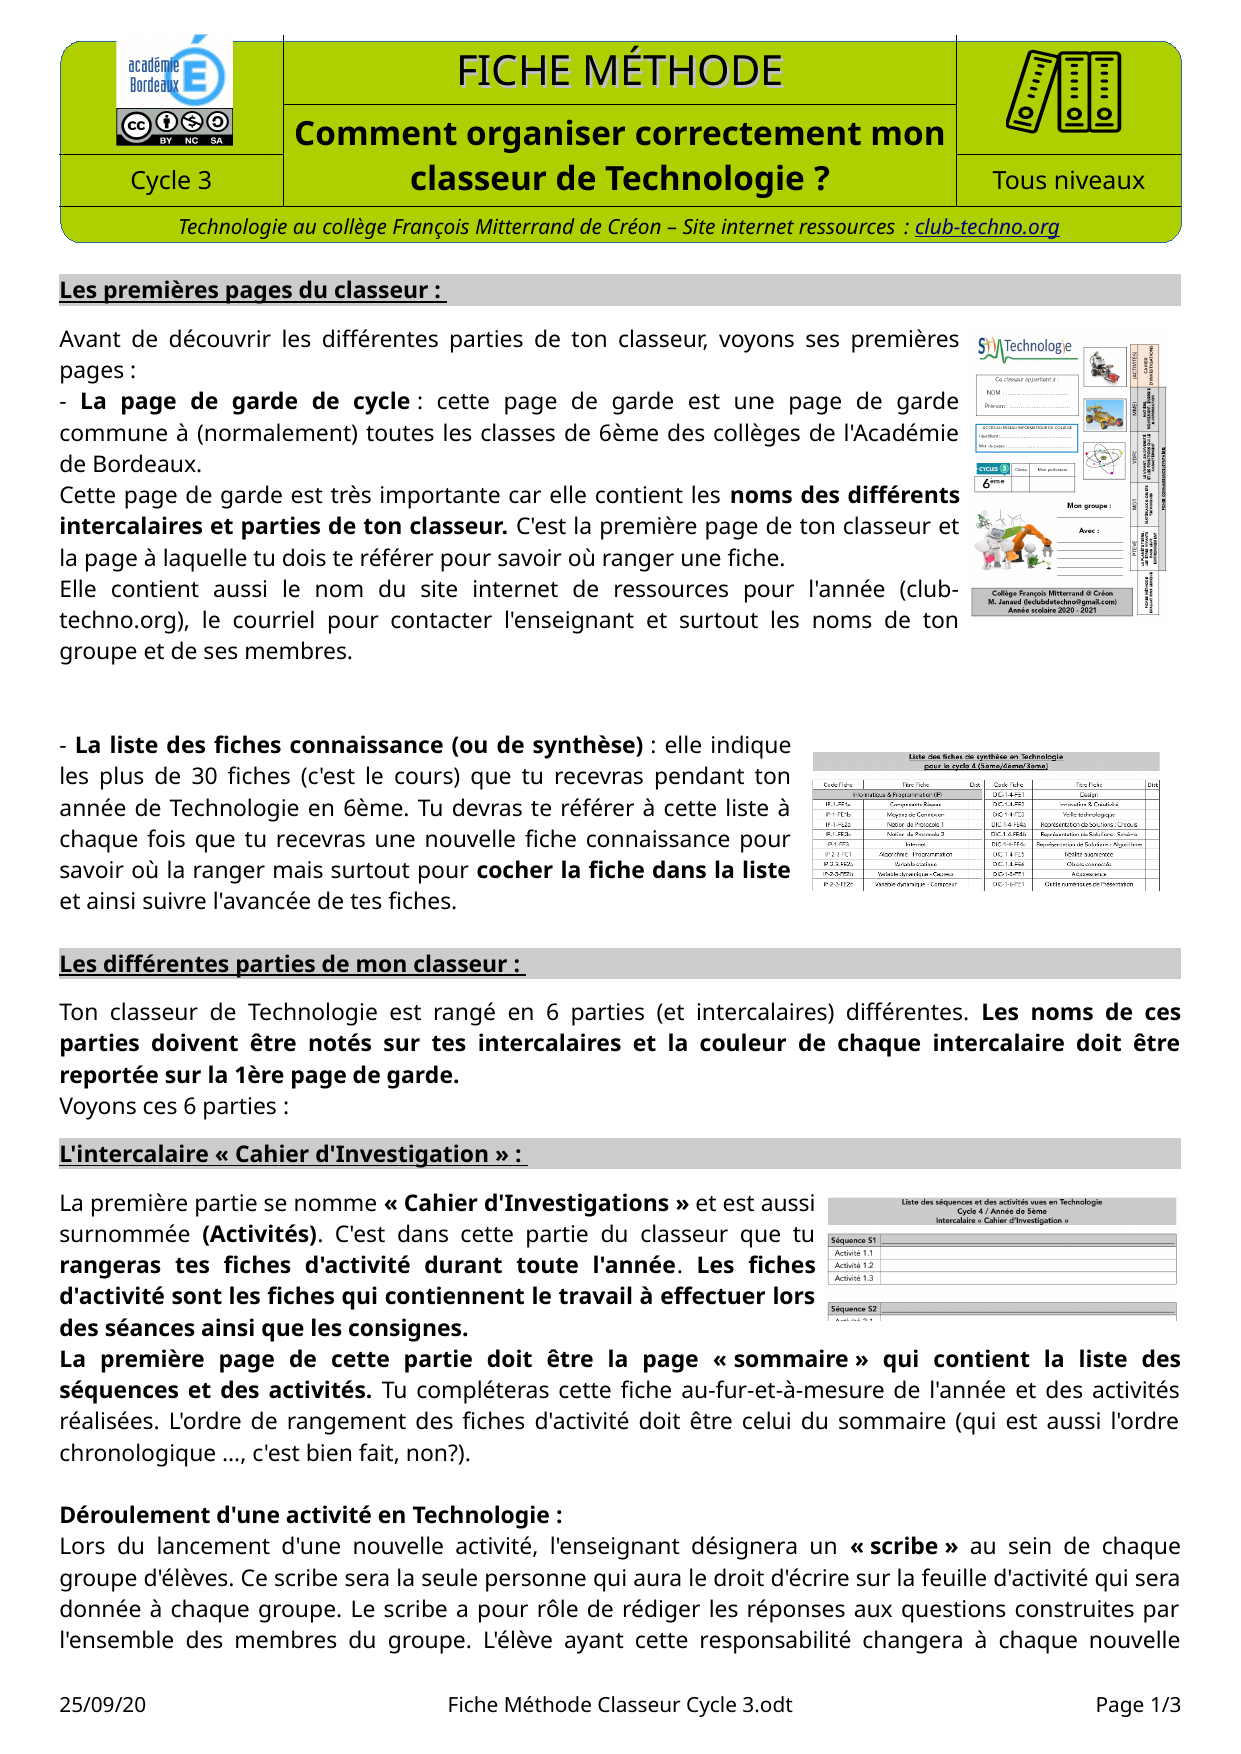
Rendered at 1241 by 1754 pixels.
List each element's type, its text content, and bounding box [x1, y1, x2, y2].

text La première page de cette partie doit être la page « sommaire » qui contient la liste des séquences et des activités. Tu compléteras cette fiche au-fur-et-à-mesure de l'année et des activités réalisées. L'ordre de rangement des fiches d'activité doit être celui du sommaire (qui est aussi l'ordre chronologique …, c'est bien fait, non?). [59, 1343, 1181, 1468]
text Elle contient aussi le nom du site internet de ressources pour l'année (club-techno.org), le courriel pour contacter l'enseignant et surtout les noms de ton groupe et de ses membres. [59, 573, 1181, 667]
picture [116, 34, 233, 146]
table_header FICHE MÉTHODE [284, 35, 956, 41]
table_cell Technologie au collège François Mitterrand de Créon – Site internet ressources : club-techno.org [59, 207, 1181, 246]
text Voyons ces 6 parties : [59, 1090, 1181, 1121]
text Cette page de garde est très importante car elle contient les noms des différents intercalaires et parties de ton classeur. C'est la première page de ton classeur et la page à laquelle tu dois te référer pour savoir où ranger une fiche. [59, 479, 966, 573]
text Avant de découvrir les différentes parties de ton classeur, voyons ses premières pages : [59, 323, 1181, 385]
list Les premières pages du classeur : [59, 274, 1181, 306]
list L'intercalaire « Cahier d'Investigation » : [59, 1138, 1181, 1169]
text La première partie se nomme « Cahier d'Investigations » et est aussi surnommée (Activités). C'est dans cette partie du classeur que tu rangeras tes fiches d'activité durant toute l'année. Les fiches d'activité sont les fiches qui contiennent le travail à effectuer lors des séances ainsi que les consignes. [59, 1187, 1181, 1343]
picture [966, 330, 1170, 622]
picture [1006, 42, 1125, 142]
table_header [957, 35, 1181, 54]
text Lors du lancement d'une nouvelle activité, l'enseignant désignera un « scribe » au sein de chaque groupe d'élèves. Ce scribe sera la seule personne qui aura le droit d'écrire sur la feuille d'activité qui sera donnée à chaque groupe. Le scribe a pour rôle de rédiger les réponses aux questions construites par l'ensemble des membres du groupe. L'élève ayant cette responsabilité changera à chaque nouvelle [59, 1530, 1181, 1655]
text - La page de garde de cycle : cette page de garde est une page de garde commune à (normalement) toutes les classes de 6ème des collèges de l'Académie de Bordeaux. [59, 385, 966, 479]
picture [821, 1194, 1182, 1321]
table_header [233, 35, 283, 41]
text - La liste des fiches connaissance (ou de synthèse) : elle indique les plus de 30 fiches (c'est le cours) que tu recevras pendant ton année de Technologie en 6ème. Tu devras te référer à cette liste à chaque fois que tu recevras une nouvelle fiche connaissance pour savoir où la ranger mais surtout pour cocher la fiche dans la liste et ainsi suivre l'avancée de tes fiches. [59, 729, 1181, 917]
picture [797, 747, 1171, 891]
text Ton classeur de Technologie est rangé en 6 parties (et intercalaires) différentes. Les noms de ces parties doivent être notés sur tes intercalaires et la couleur de chaque intercalaire doit être reportée sur la 1ère page de garde. [59, 996, 1181, 1090]
list Les différentes parties de mon classeur : [59, 948, 1181, 979]
table_header [59, 35, 116, 153]
text Déroulement d'une activité en Technologie : [59, 1499, 1181, 1530]
